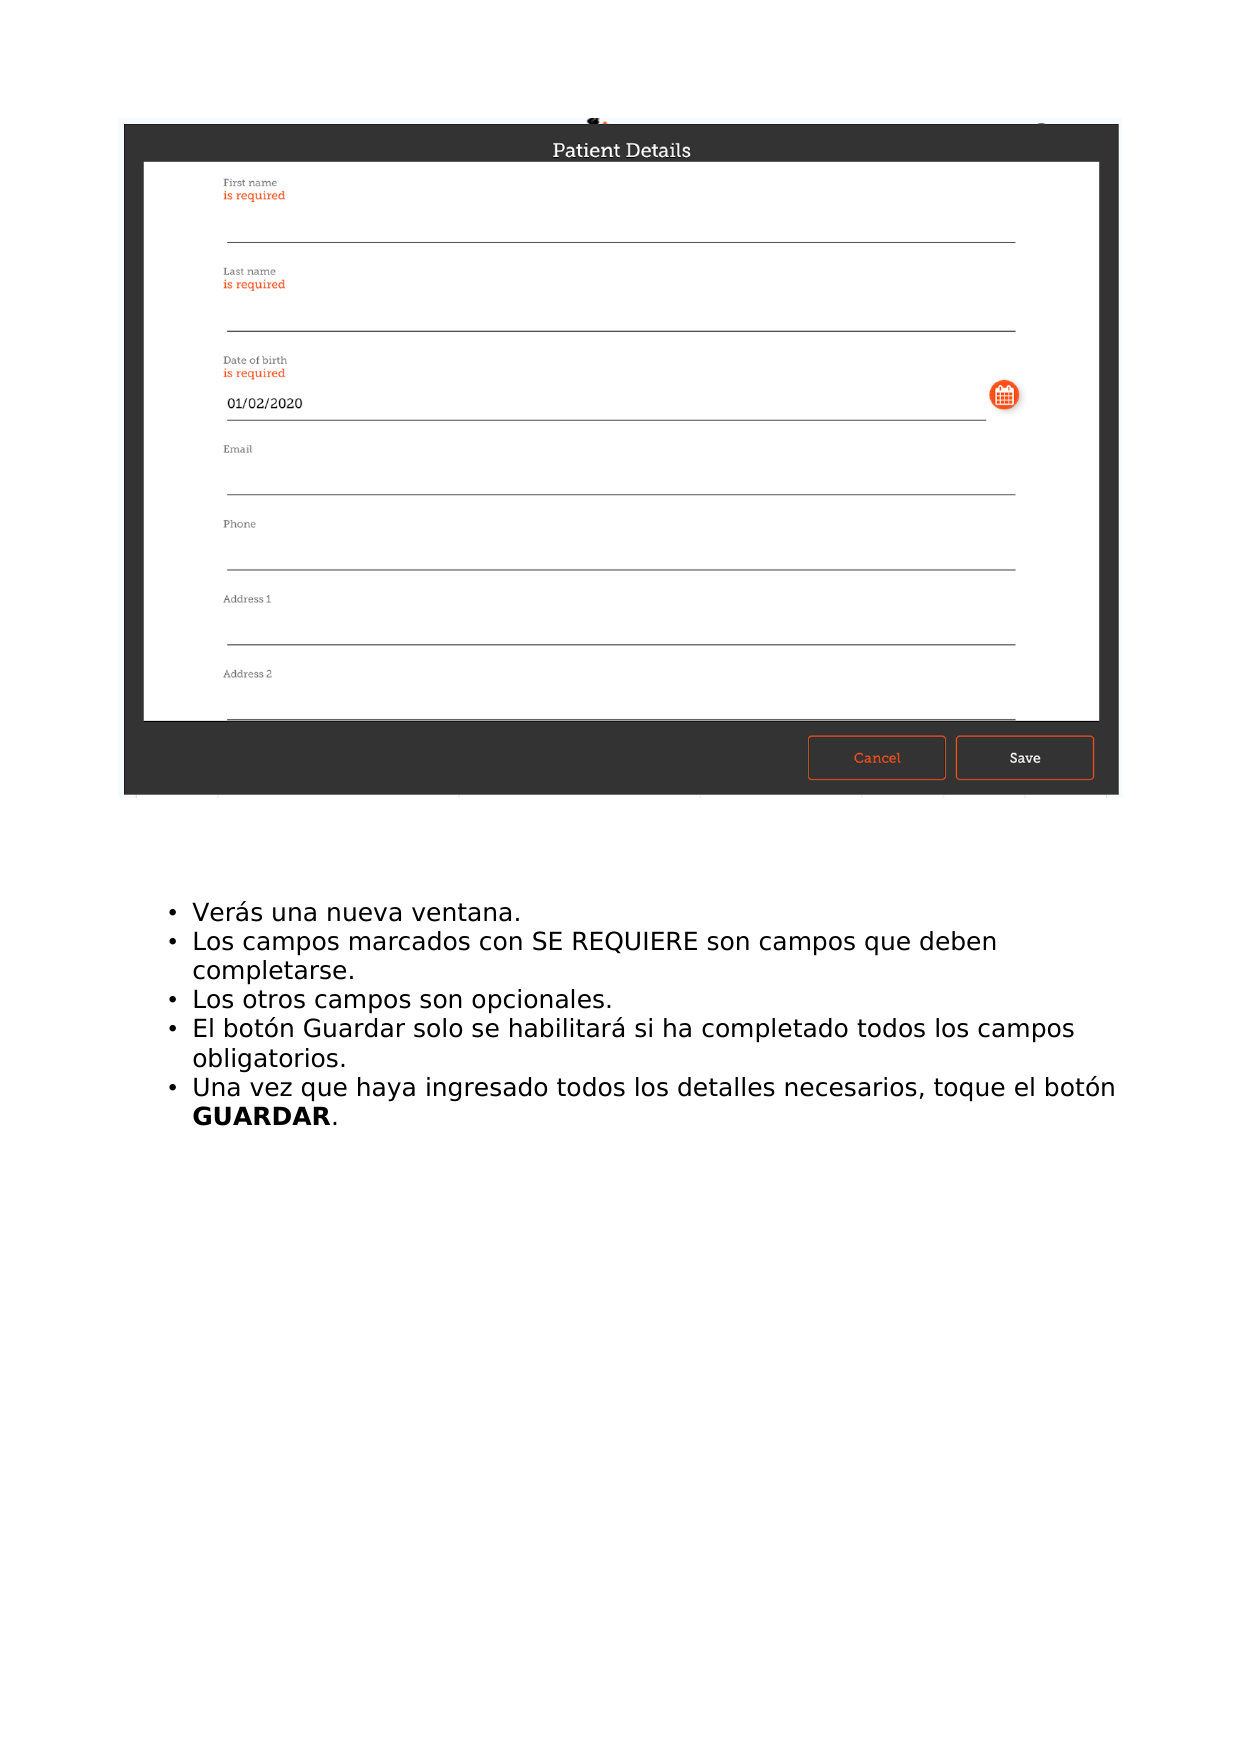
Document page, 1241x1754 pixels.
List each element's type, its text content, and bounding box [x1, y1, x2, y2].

picture [118, 118, 1123, 798]
list Los campos marcados con SE REQUIERE son campos que deben completarse. [177, 927, 1122, 985]
list Una vez que haya ingresado todos los detalles necesarios, toque el botón GUARDAR. [177, 1073, 1122, 1131]
list Verás una nueva ventana. [177, 898, 1122, 927]
list El botón Guardar solo se habilitará si ha completado todos los campos obligatorios. [177, 1014, 1122, 1073]
list Los otros campos son opcionales. [177, 985, 1122, 1014]
